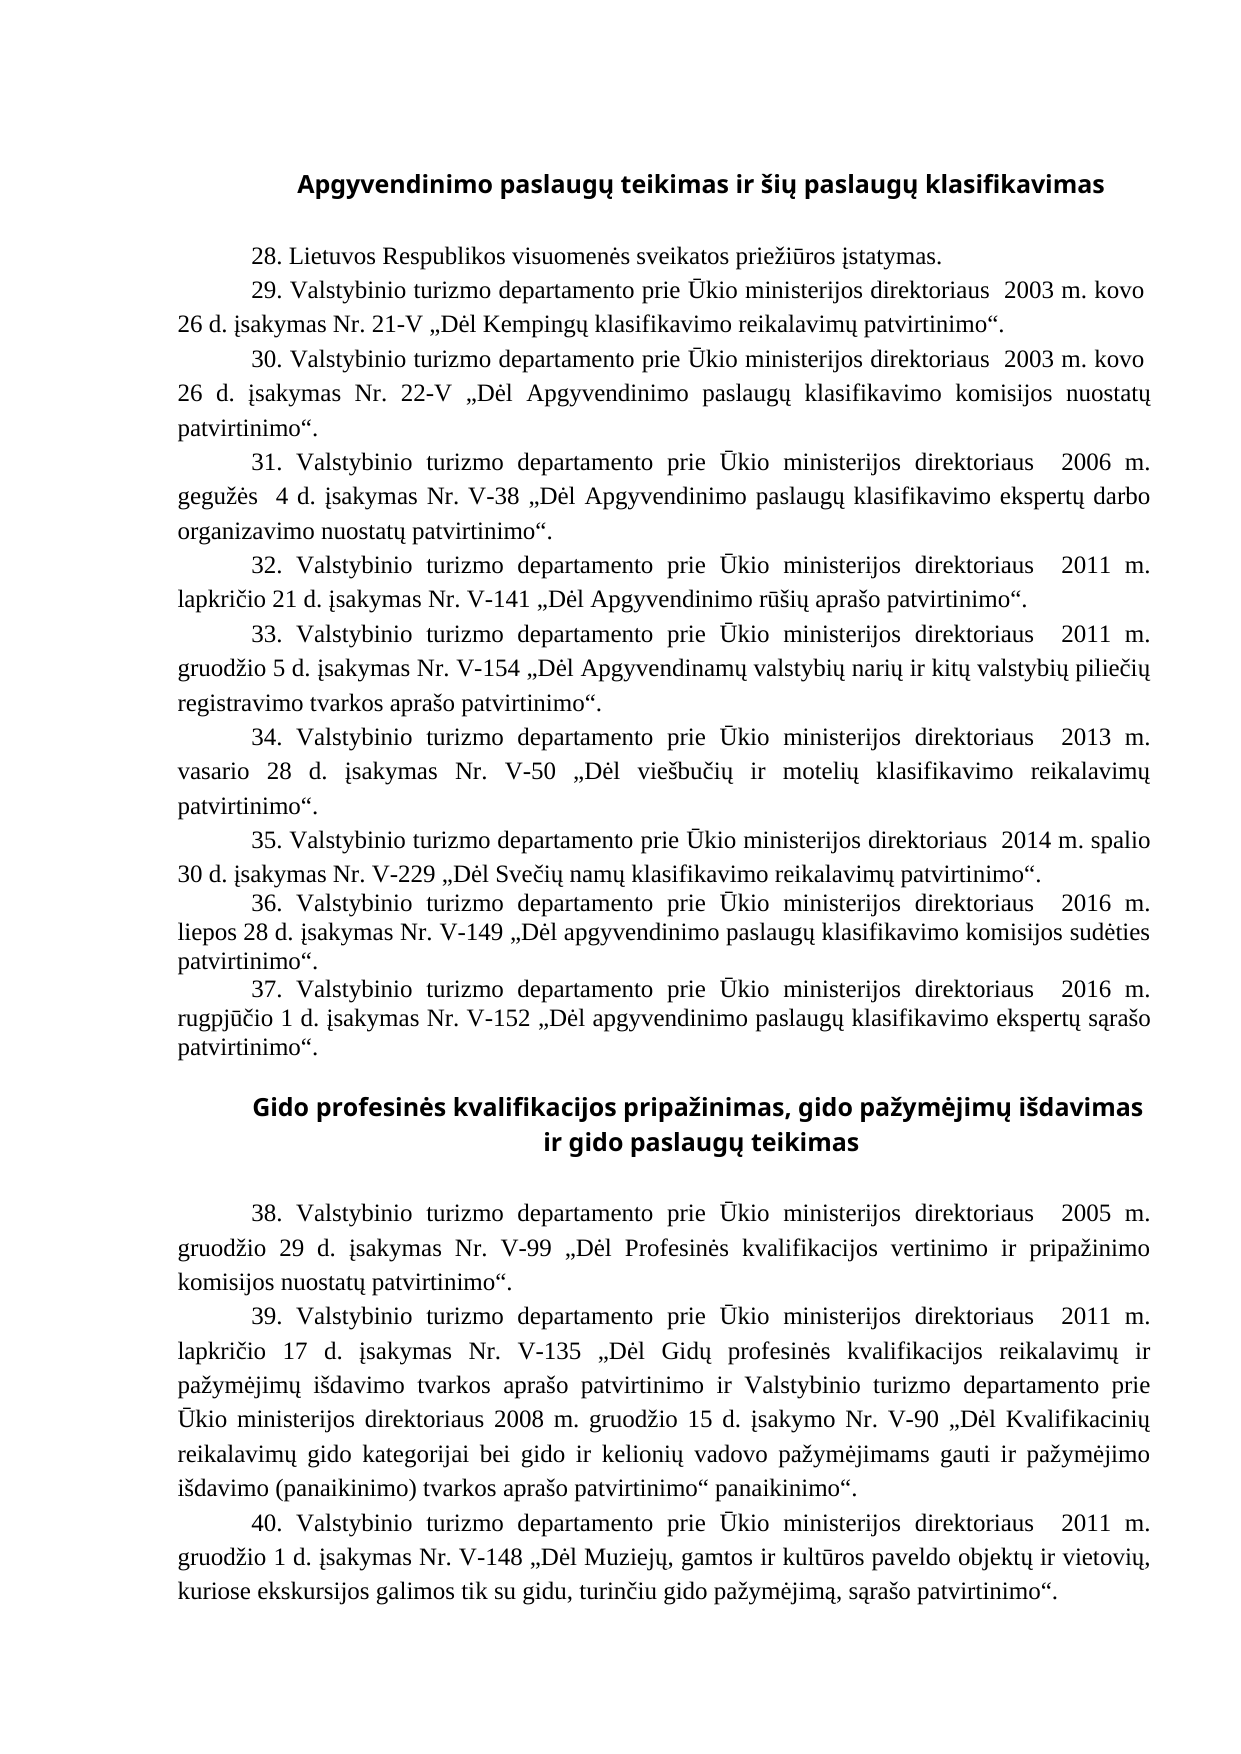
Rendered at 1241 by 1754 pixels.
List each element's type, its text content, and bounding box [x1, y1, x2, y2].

text 36. Valstybinio turizmo departamento prie Ūkio ministerijos direktoriaus 2016 m. liepos 28 d. įsakymas Nr. V-149 „Dėl apgyvendinimo paslaugų klasifikavimo komisijos sudėties patvirtinimo“. [177, 888, 1152, 974]
text Gido profesinės kvalifikacijos pripažinimas, gido pažymėjimų išdavimas [177, 1089, 1152, 1124]
text 37. Valstybinio turizmo departamento prie Ūkio ministerijos direktoriaus 2016 m. rugpjūčio 1 d. įsakymas Nr. V-152 „Dėl apgyvendinimo paslaugų klasifikavimo ekspertų sąrašo patvirtinimo“. [177, 974, 1152, 1061]
text 33. Valstybinio turizmo departamento prie Ūkio ministerijos direktoriaus 2011 m. gruodžio 5 d. įsakymas Nr. V-154 „Dėl Apgyvendinamų valstybių narių ir kitų valstybių piliečių registravimo tvarkos aprašo patvirtinimo“. [177, 613, 1152, 716]
text 35. Valstybinio turizmo departamento prie Ūkio ministerijos direktoriaus 2014 m. spalio 30 d. įsakymas Nr. V-229 „Dėl Svečių namų klasifikavimo reikalavimų patvirtinimo“. [177, 819, 1152, 888]
text 32. Valstybinio turizmo departamento prie Ūkio ministerijos direktoriaus 2011 m. lapkričio 21 d. įsakymas Nr. V-141 „Dėl Apgyvendinimo rūšių aprašo patvirtinimo“. [177, 544, 1152, 613]
text 30. Valstybinio turizmo departamento prie Ūkio ministerijos direktoriaus 2003 m. kovo 26 d. įsakymas Nr. 22-V „Dėl Apgyvendinimo paslaugų klasifikavimo komisijos nuostatų patvirtinimo“. [177, 338, 1152, 441]
text 40. Valstybinio turizmo departamento prie Ūkio ministerijos direktoriaus 2011 m. gruodžio 1 d. įsakymas Nr. V-148 „Dėl Muziejų, gamtos ir kultūros paveldo objektų ir vietovių, kuriose ekskursijos galimos tik su gidu, turinčiu gido pažymėjimą, sąrašo patvirtinimo“. [177, 1502, 1152, 1605]
text ir gido paslaugų teikimas [177, 1124, 1152, 1158]
text 29. Valstybinio turizmo departamento prie Ūkio ministerijos direktoriaus 2003 m. kovo 26 d. įsakymas Nr. 21-V „Dėl Kempingų klasifikavimo reikalavimų patvirtinimo“. [177, 269, 1152, 338]
text Apgyvendinimo paslaugų teikimas ir šių paslaugų klasifikavimas [177, 166, 1152, 201]
text 39. Valstybinio turizmo departamento prie Ūkio ministerijos direktoriaus 2011 m. lapkričio 17 d. įsakymas Nr. V-135 „Dėl Gidų profesinės kvalifikacijos reikalavimų ir pažymėjimų išdavimo tvarkos aprašo patvirtinimo ir Valstybinio turizmo departamento prie Ūkio ministerijos direktoriaus 2008 m. gruodžio 15 d. įsakymo Nr. V-90 „Dėl Kvalifikacinių reikalavimų gido kategorijai bei gido ir kelionių vadovo pažymėjimams gauti ir pažymėjimo išdavimo (panaikinimo) tvarkos aprašo patvirtinimo“ panaikinimo“. [177, 1296, 1152, 1502]
text 28. Lietuvos Respublikos visuomenės sveikatos priežiūros įstatymas. [177, 235, 1152, 269]
text 38. Valstybinio turizmo departamento prie Ūkio ministerijos direktoriaus 2005 m. gruodžio 29 d. įsakymas Nr. V-99 „Dėl Profesinės kvalifikacijos vertinimo ir pripažinimo komisijos nuostatų patvirtinimo“. [177, 1193, 1152, 1296]
text 34. Valstybinio turizmo departamento prie Ūkio ministerijos direktoriaus 2013 m. vasario 28 d. įsakymas Nr. V-50 „Dėl viešbučių ir motelių klasifikavimo reikalavimų patvirtinimo“. [177, 716, 1152, 819]
text 31. Valstybinio turizmo departamento prie Ūkio ministerijos direktoriaus 2006 m. gegužės 4 d. įsakymas Nr. V-38 „Dėl Apgyvendinimo paslaugų klasifikavimo ekspertų darbo organizavimo nuostatų patvirtinimo“. [177, 441, 1152, 544]
